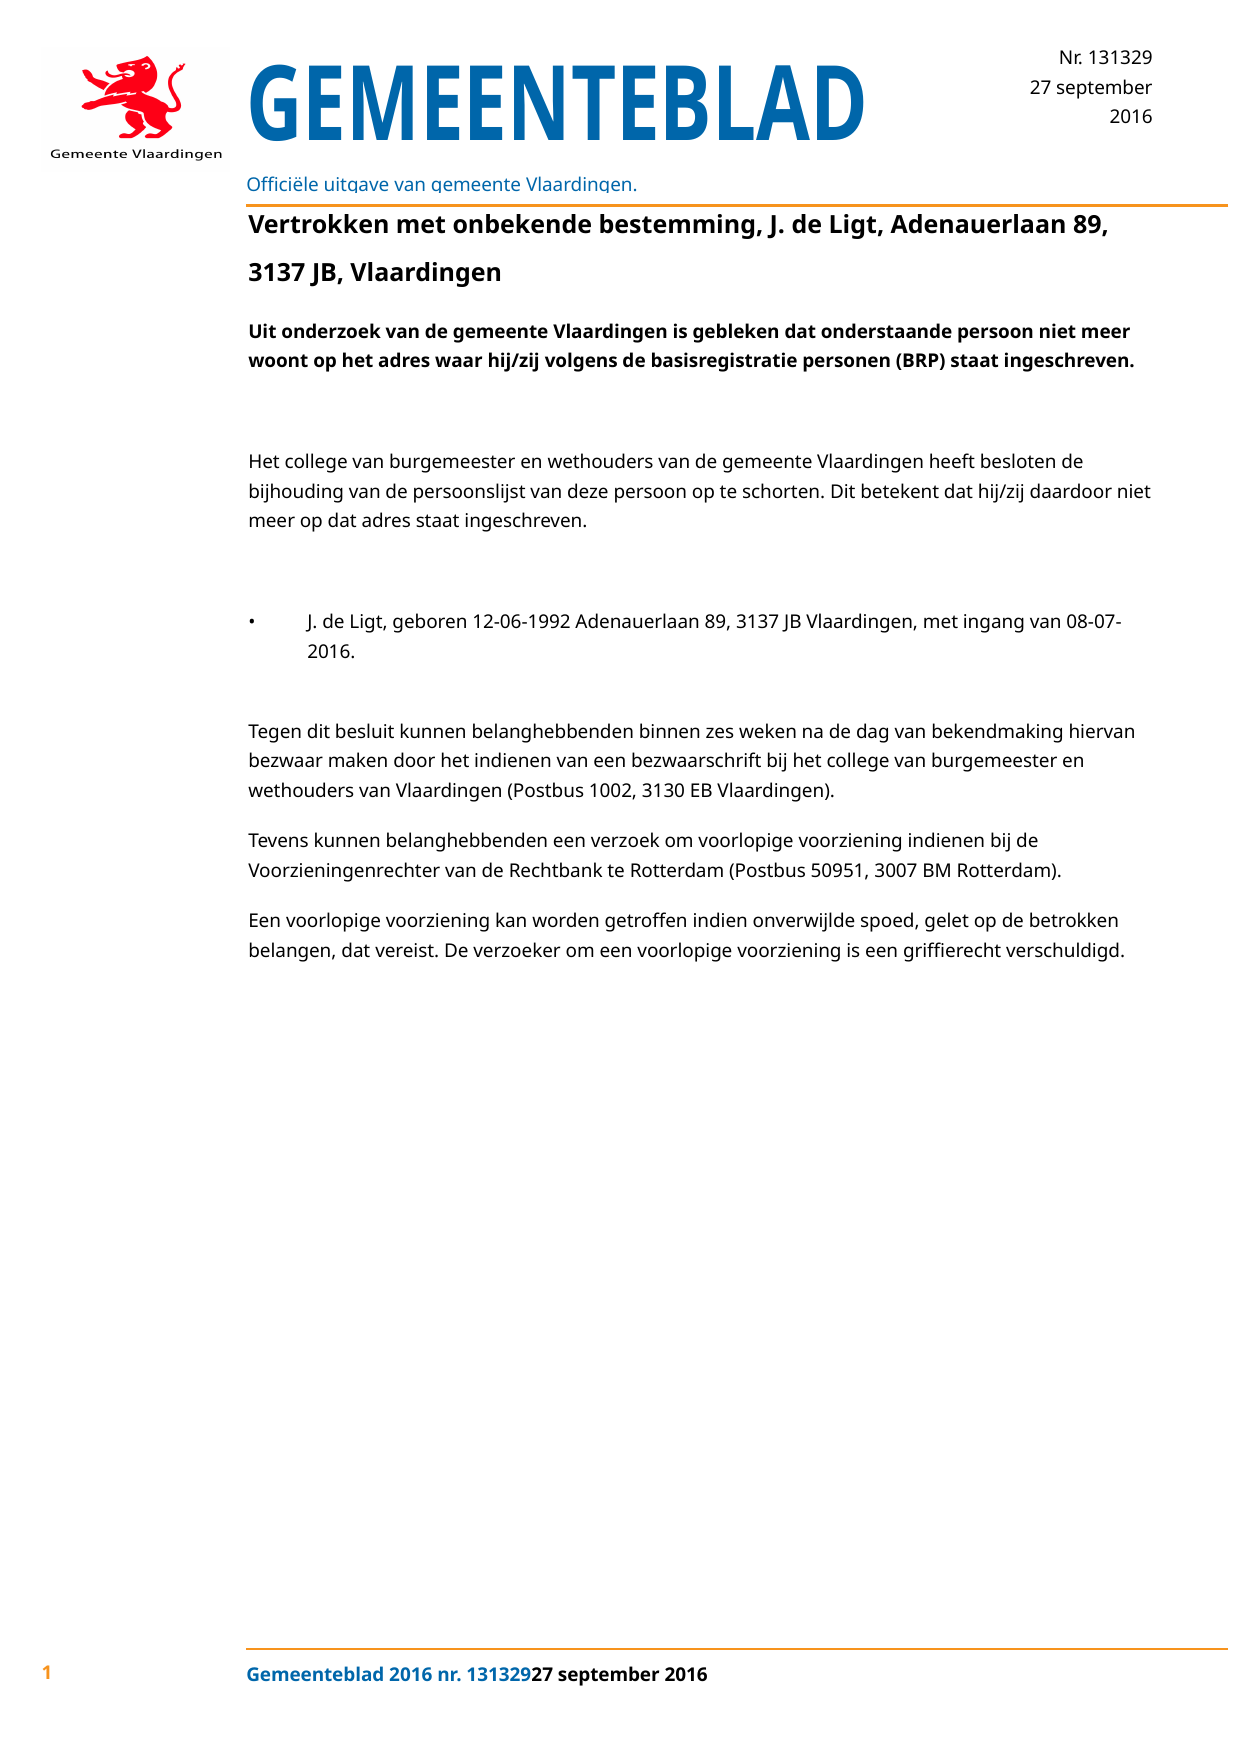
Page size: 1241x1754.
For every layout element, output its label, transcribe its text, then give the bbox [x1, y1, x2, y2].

text Een voorlopige voorziening kan worden getroffen indien onverwijlde spoed, gelet op de betrokken belangen, dat vereist. De verzoeker om een voorlopige voorziening is een griffierecht verschuldigd. [248, 907, 1152, 963]
text Uit onderzoek van de gemeente Vlaardingen is gebleken dat onderstaande persoon niet meer woont op het adres waar hij/zij volgens de basisregistratie personen (BRP) staat ingeschreven. [248, 318, 1152, 373]
text Het college van burgemeester en wethouders van de gemeente Vlaardingen heeft besloten de bijhouding van de persoonslijst van deze persoon op te schorten. Dit betekent dat hij/zij daardoor niet meer op dat adres staat ingeschreven. [248, 448, 1152, 533]
picture [41, 47, 231, 172]
text Tegen dit besluit kunnen belanghebbenden binnen zes weken na de dag van bekendmaking hiervan bezwaar maken door het indienen van een bezwaarschrift bij het college van burgemeester en wethouders van Vlaardingen (Postbus 1002, 3130 EB Vlaardingen). [248, 718, 1152, 803]
text Vertrokken met onbekende bestemming, J. de Ligt, Adenauerlaan 89, 3137 JB, Vlaardingen [248, 207, 1152, 288]
text Tevens kunnen belanghebbenden een verzoek om voorlopige voorziening indienen bij de Voorzieningenrechter van de Rechtbank te Rotterdam (Postbus 50951, 3007 BM Rotterdam). [248, 827, 1152, 883]
list J. de Ligt, geboren 12-06-1992 Adenauerlaan 89, 3137 JB Vlaardingen, met ingang van 08-07-2016. [248, 608, 1152, 664]
